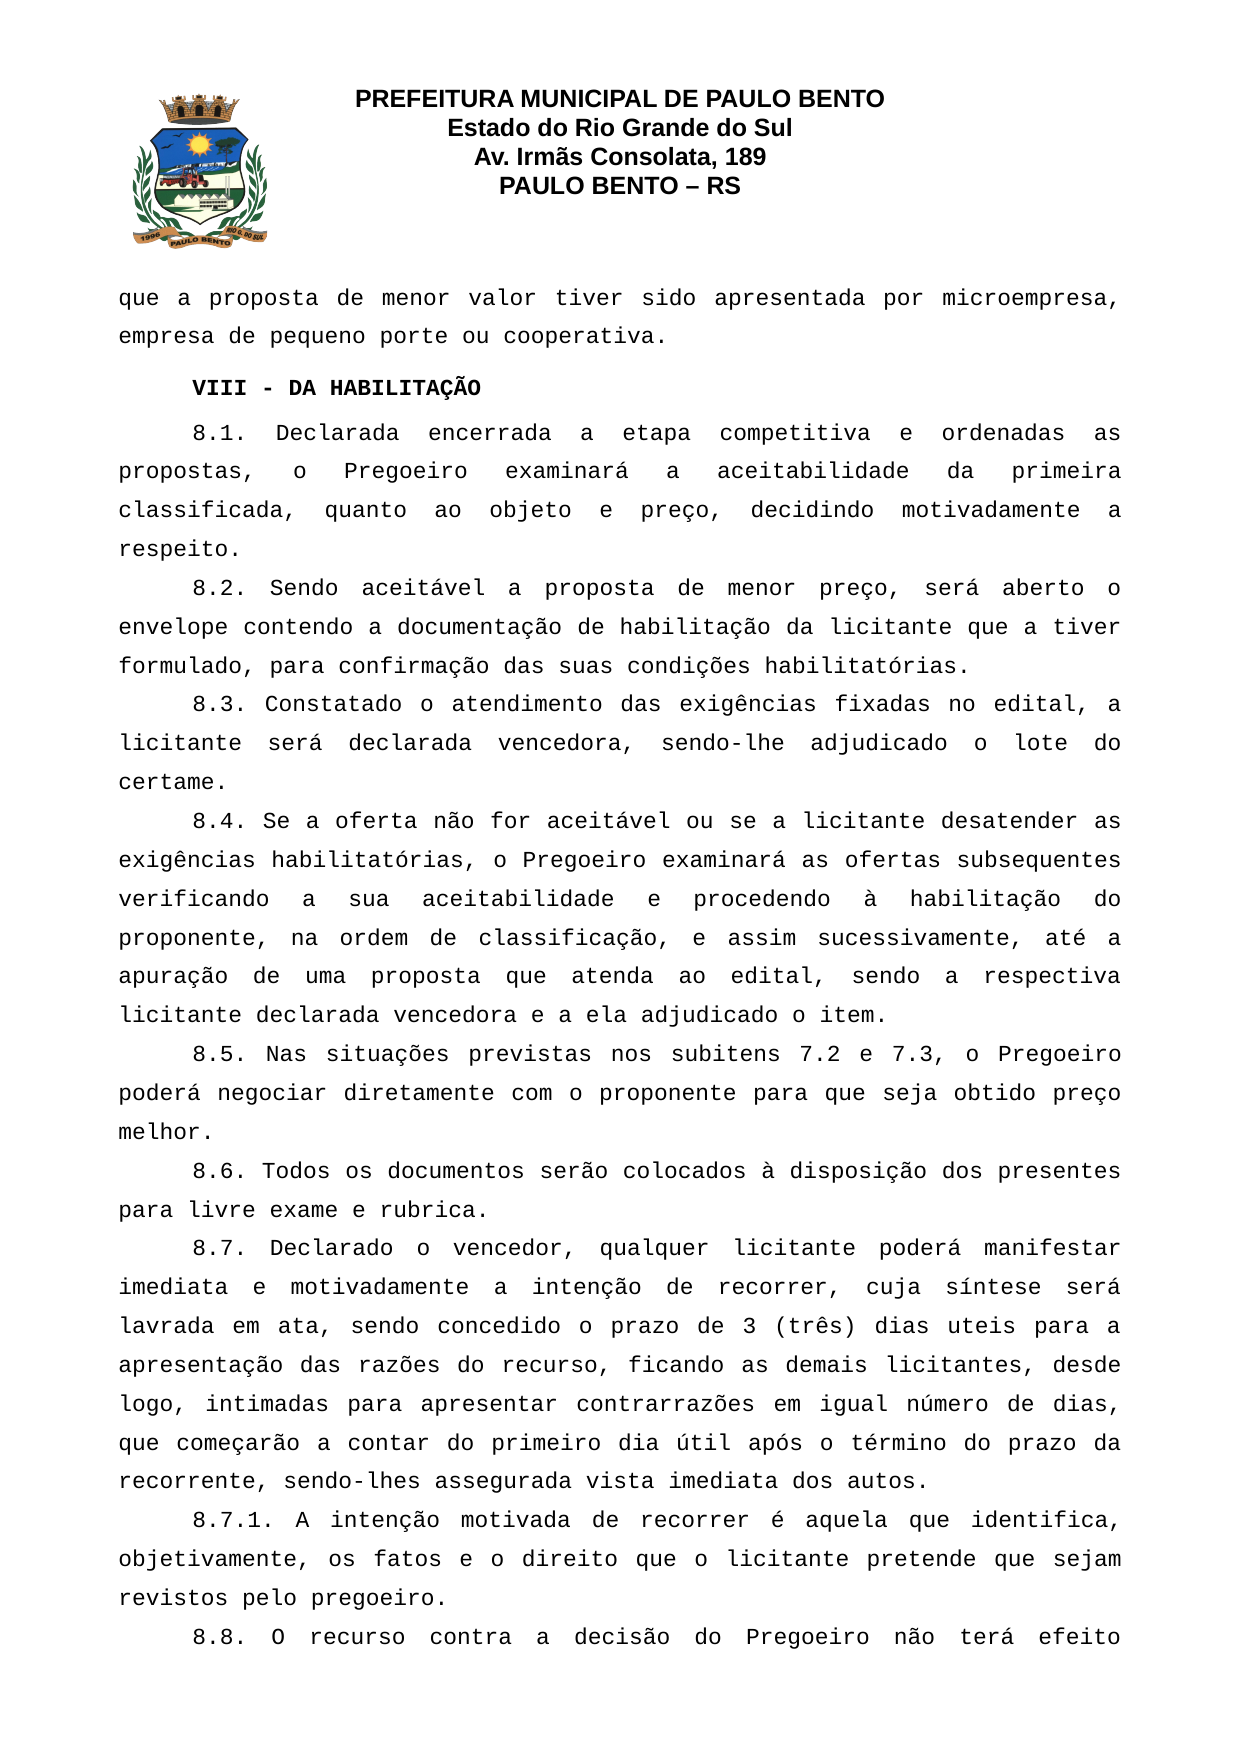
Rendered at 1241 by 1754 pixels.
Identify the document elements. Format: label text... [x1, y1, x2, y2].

text 8.8. O recurso contra a decisão do Pregoeiro não terá efeito [118, 1625, 1122, 1651]
text VIII - DA HABILITAÇÃO [118, 376, 1122, 402]
text 8.5. Nas situações previstas nos subitens 7.2 e 7.3, o Pregoeiro poderá negociar diretamente com o proponente para que seja obtido preço melhor. [118, 1042, 1122, 1146]
text 8.1. Declarada encerrada a etapa competitiva e ordenadas as propostas, o Pregoeiro examinará a aceitabilidade da primeira classificada, quanto ao objeto e preço, decidindo motivadamente a respeito. [118, 421, 1122, 563]
text 8.6. Todos os documentos serão colocados à disposição dos presentes para livre exame e rubrica. [118, 1159, 1122, 1224]
text 8.2. Sendo aceitável a proposta de menor preço, será aberto o envelope contendo a documentação de habilitação da licitante que a tiver formulado, para confirmação das suas condições habilitatórias. [118, 576, 1122, 680]
text 8.3. Constatado o atendimento das exigências fixadas no edital, a licitante será declarada vencedora, sendo-lhe adjudicado o lote do certame. [118, 693, 1122, 796]
picture [132, 93, 268, 249]
text que a proposta de menor valor tiver sido apresentada por microempresa, empresa de pequeno porte ou cooperativa. [118, 286, 1122, 351]
text 8.7. Declarado o vencedor, qualquer licitante poderá manifestar imediata e motivadamente a intenção de recorrer, cuja síntese será lavrada em ata, sendo concedido o prazo de 3 (três) dias uteis para a apresentação das razões do recurso, ficando as demais licitantes, desde logo, intimadas para apresentar contrarrazões em igual número de dias, que começarão a contar do primeiro dia útil após o término do prazo da recorrente, sendo-lhes assegurada vista imediata dos autos. [118, 1237, 1122, 1496]
text 8.4. Se a oferta não for aceitável ou se a licitante desatender as exigências habilitatórias, o Pregoeiro examinará as ofertas subsequentes verificando a sua aceitabilidade e procedendo à habilitação do proponente, na ordem de classificação, e assim sucessivamente, até a apuração de uma proposta que atenda ao edital, sendo a respectiva licitante declarada vencedora e a ela adjudicado o item. [118, 809, 1122, 1029]
text 8.7.1. A intenção motivada de recorrer é aquela que identifica, objetivamente, os fatos e o direito que o licitante pretende que sejam revistos pelo pregoeiro. [118, 1509, 1122, 1612]
